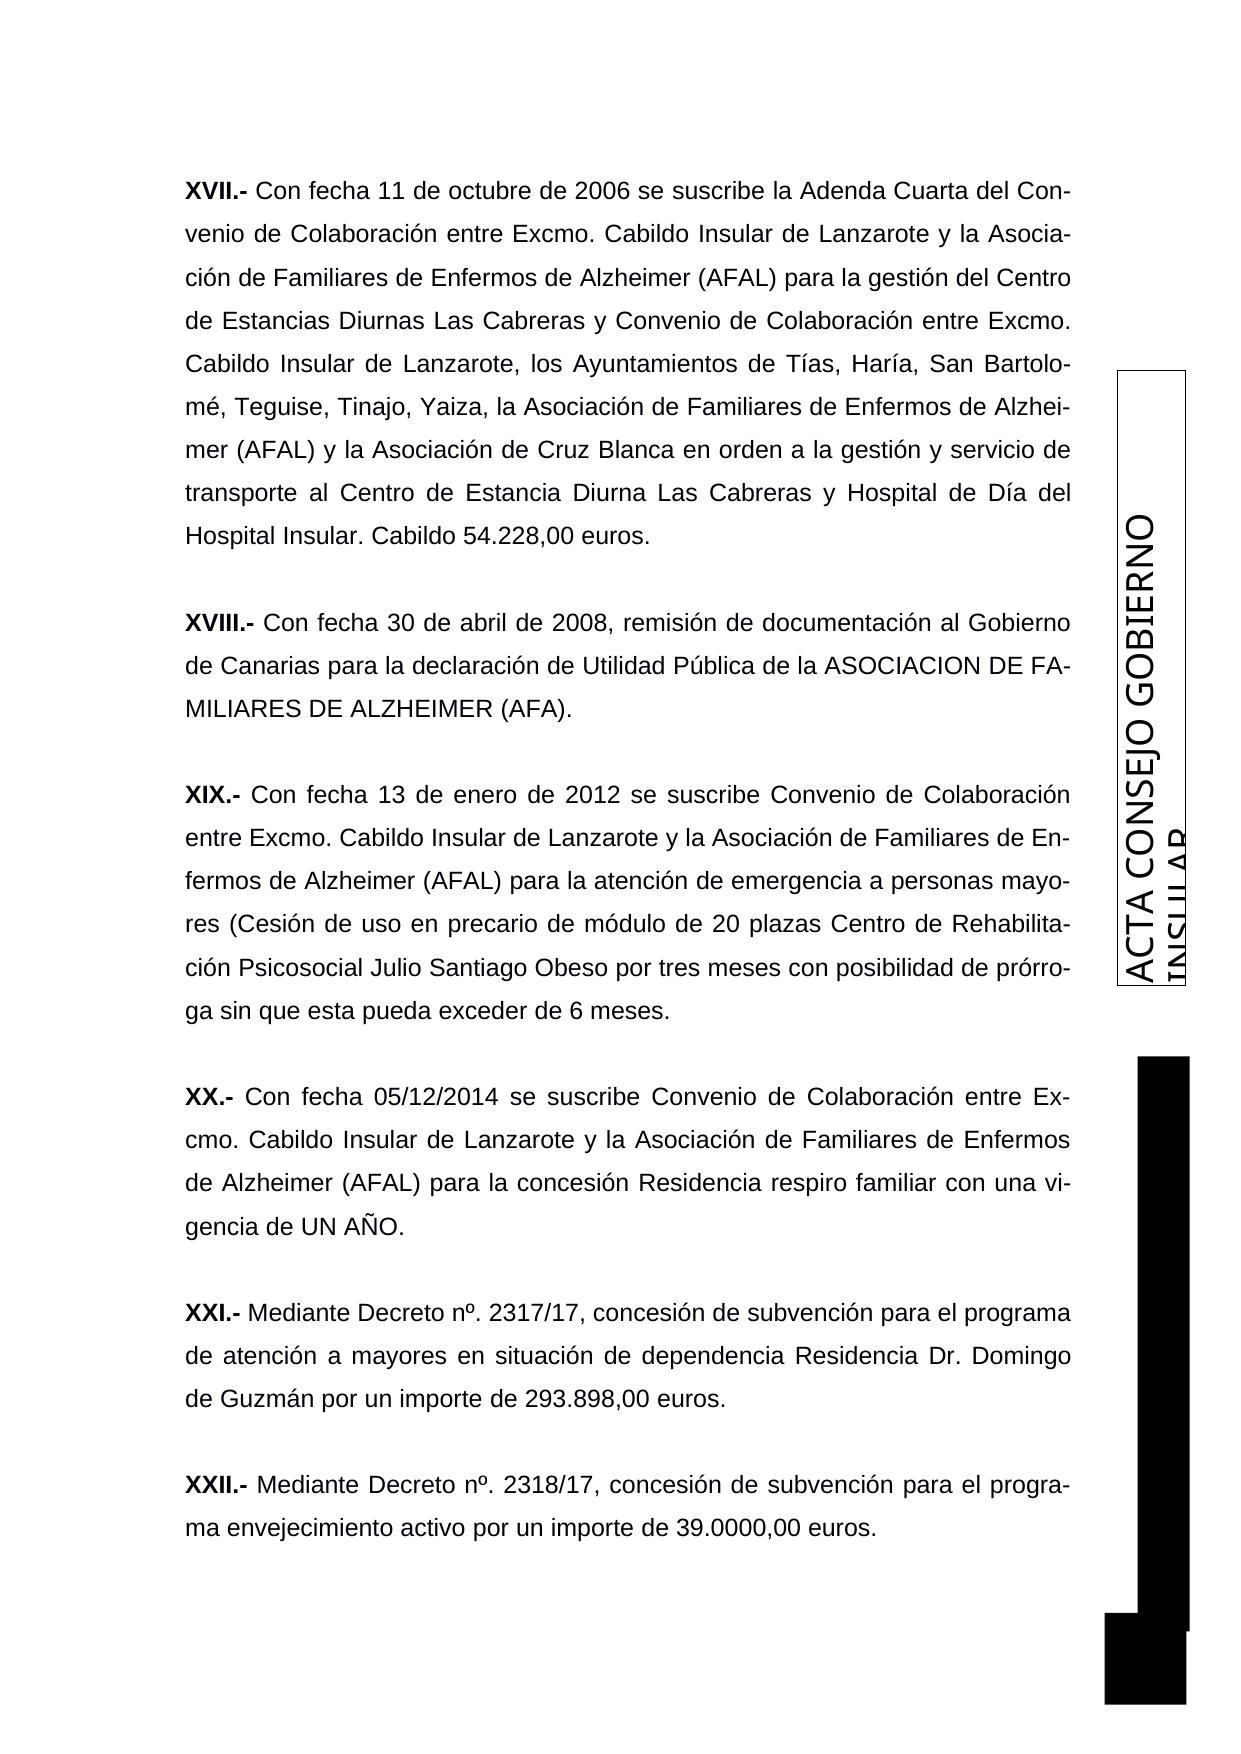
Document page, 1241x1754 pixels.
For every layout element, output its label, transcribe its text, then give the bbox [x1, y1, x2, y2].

text XVII.- Con fecha 11 de octubre de 2006 se suscribe la Adenda Cuarta del Con- venio de Colaboración entre Excmo. Cabildo Insular de Lanzarote y la Asocia- ción de Familiares de Enfermos de Alzheimer (AFAL) para la gestión del Centro de Estancias Diurnas Las Cabreras y Convenio de Colaboración entre Excmo. Cabildo Insular de Lanzarote, los Ayuntamientos de Tías, Haría, San Bartolo- mé, Teguise, Tinajo, Yaiza, la Asociación de Familiares de Enfermos de Alzhei- mer (AFAL) y la Asociación de Cruz Blanca en orden a la gestión y servicio de transporte al Centro de Estancia Diurna Las Cabreras y Hospital de Día del Hospital Insular. Cabildo 54.228,00 euros. [185, 176, 1072, 550]
text XXI.- Mediante Decreto nº. 2317/17, concesión de subvención para el programa de atención a mayores en situación de dependencia Residencia Dr. Domingo de Guzmán por un importe de 293.898,00 euros. [185, 1298, 1072, 1413]
text XIX.- Con fecha 13 de enero de 2012 se suscribe Convenio de Colaboración entre Excmo. Cabildo Insular de Lanzarote y la Asociación de Familiares de En- fermos de Alzheimer (AFAL) para la atención de emergencia a personas mayo- res (Cesión de uso en precario de módulo de 20 plazas Centro de Rehabilita- ción Psicosocial Julio Santiago Obeso por tres meses con posibilidad de prórro- ga sin que esta pueda exceder de 6 meses. [185, 780, 1072, 1024]
text XVIII.- Con fecha 30 de abril de 2008, remisión de documentación al Gobierno de Canarias para la declaración de Utilidad Pública de la ASOCIACION DE FA- MILIARES DE ALZHEIMER (AFA). [185, 608, 1072, 723]
text XXII.- Mediante Decreto nº. 2318/17, concesión de subvención para el progra- ma envejecimiento activo por un importe de 39.0000,00 euros. [185, 1470, 1072, 1542]
text ACTA CONSEJO GOBIERNO INSULAR [1118, 372, 1183, 985]
text XX.- Con fecha 05/12/2014 se suscribe Convenio de Colaboración entre Ex- cmo. Cabildo Insular de Lanzarote y la Asociación de Familiares de Enfermos de Alzheimer (AFAL) para la concesión Residencia respiro familiar con una vi- gencia de UN AÑO. [185, 1082, 1072, 1240]
